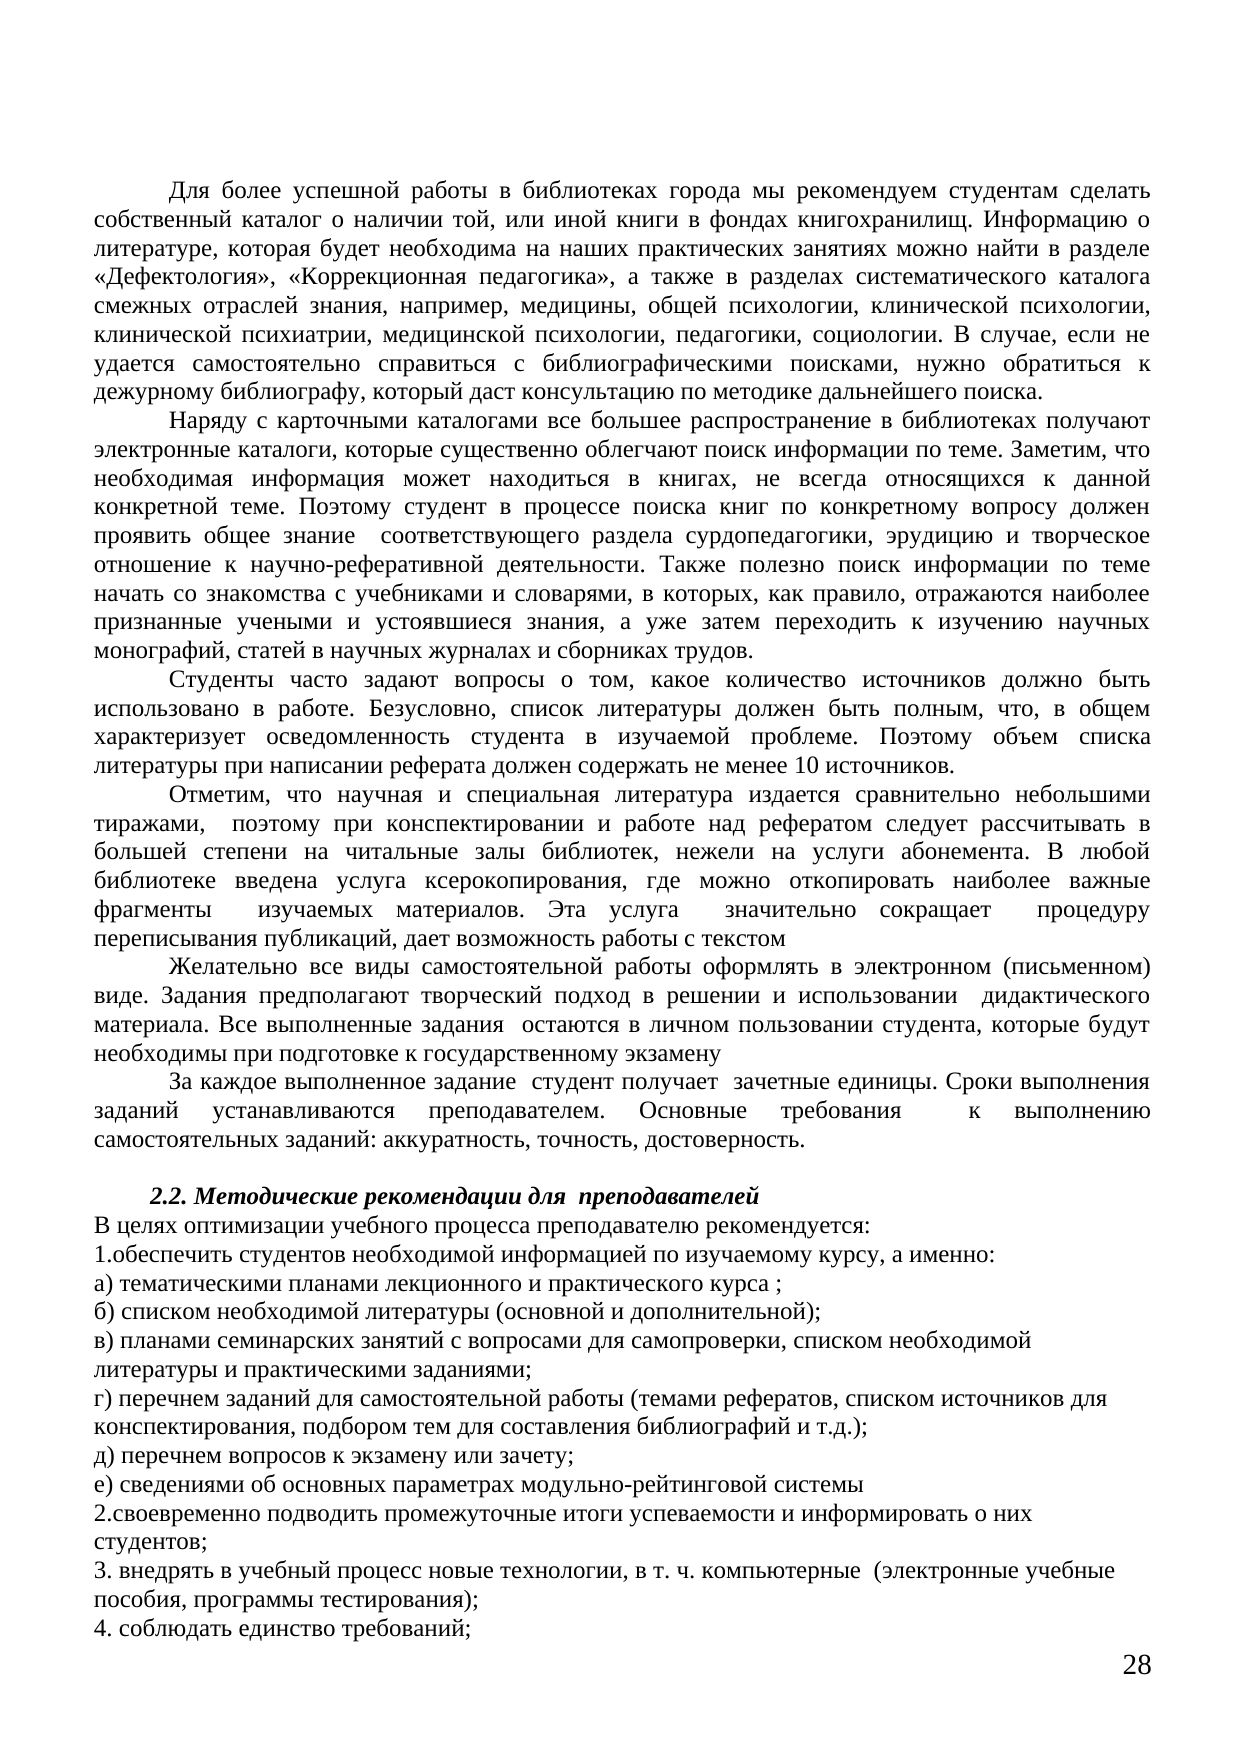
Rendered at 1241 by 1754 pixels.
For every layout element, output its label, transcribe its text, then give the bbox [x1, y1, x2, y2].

text 4. соблюдать единство требований; [94, 1613, 1152, 1641]
text Студенты часто задают вопросы о том, какое количество источников должно быть использовано в работе. Безусловно, список литературы должен быть полным, что, в общем характеризует осведомленность студента в изучаемой проблеме. Поэтому объем списка литературы при написании реферата должен содержать не менее 10 источников. [94, 664, 1152, 779]
text е) сведениями об основных параметрах модульно-рейтинговой системы [94, 1469, 1152, 1498]
text Отметим, что научная и специальная литература издается сравнительно небольшими тиражами, поэтому при конспектировании и работе над рефератом следует рассчитывать в большей степени на читальные залы библиотек, нежели на услуги абонемента. В любой библиотеке введена услуга ксерокопирования, где можно откопировать наиболее важные фрагменты изучаемых материалов. Эта услуга значительно сокращает процедуру переписывания публикаций, дает возможность работы с текстом [94, 779, 1152, 951]
text 2.2. Методические рекомендации для преподавателей [94, 1181, 1152, 1210]
text в) планами семинарских занятий с вопросами для самопроверки, списком необходимой литературы и практическими заданиями; [94, 1325, 1152, 1383]
text а) тематическими планами лекционного и практического курса ; [94, 1268, 1152, 1296]
text 3. внедрять в учебный процесс новые технологии, в т. ч. компьютерные (электронные учебные пособия, программы тестирования); [94, 1555, 1152, 1613]
text 1.обеспечить студентов необходимой информацией по изучаемому курсу, а именно: [94, 1239, 1152, 1268]
text д) перечнем вопросов к экзамену или зачету; [94, 1440, 1152, 1469]
text Желательно все виды самостоятельной работы оформлять в электронном (письменном) виде. Задания предполагают творческий подход в решении и использовании дидактического материала. Все выполненные задания остаются в личном пользовании студента, которые будут необходимы при подготовке к государственному экзамену [94, 951, 1152, 1066]
text Для более успешной работы в библиотеках города мы рекомендуем студентам сделать собственный каталог о наличии той, или иной книги в фондах книгохранилищ. Информацию о литературе, которая будет необходима на наших практических занятиях можно найти в разделе «Дефектология», «Коррекционная педагогика», а также в разделах систематического каталога смежных отраслей знания, например, медицины, общей психологии, клинической психологии, клинической психиатрии, медицинской психологии, педагогики, социологии. В случае, если не удается самостоятельно справиться с библиографическими поисками, нужно обратиться к дежурному библиографу, который даст консультацию по методике дальнейшего поиска. [94, 175, 1152, 405]
text г) перечнем заданий для самостоятельной работы (темами рефератов, списком источников для конспектирования, подбором тем для составления библиографий и т.д.); [94, 1383, 1152, 1440]
text [94, 127, 1152, 151]
text За каждое выполненное задание студент получает зачетные единицы. Сроки выполнения заданий устанавливаются преподавателем. Основные требования к выполнению самостоятельных заданий: аккуратность, точность, достоверность. [94, 1066, 1152, 1153]
text 2.своевременно подводить промежуточные итоги успеваемости и информировать о них студентов; [94, 1498, 1152, 1555]
text б) списком необходимой литературы (основной и дополнительной); [94, 1296, 1152, 1325]
text В целях оптимизации учебного процесса преподавателю рекомендуется: [94, 1210, 1152, 1239]
text Наряду с карточными каталогами все большее распространение в библиотеках получают электронные каталоги, которые существенно облегчают поиск информации по теме. Заметим, что необходимая информация может находиться в книгах, не всегда относящихся к данной конкретной теме. Поэтому студент в процессе поиска книг по конкретному вопросу должен проявить общее знание соответствующего раздела сурдопедагогики, эрудицию и творческое отношение к научно-реферативной деятельности. Также полезно поиск информации по теме начать со знакомства с учебниками и словарями, в которых, как правило, отражаются наиболее признанные учеными и устоявшиеся знания, а уже затем переходить к изучению научных монографий, статей в научных журналах и сборниках трудов. [94, 405, 1152, 664]
